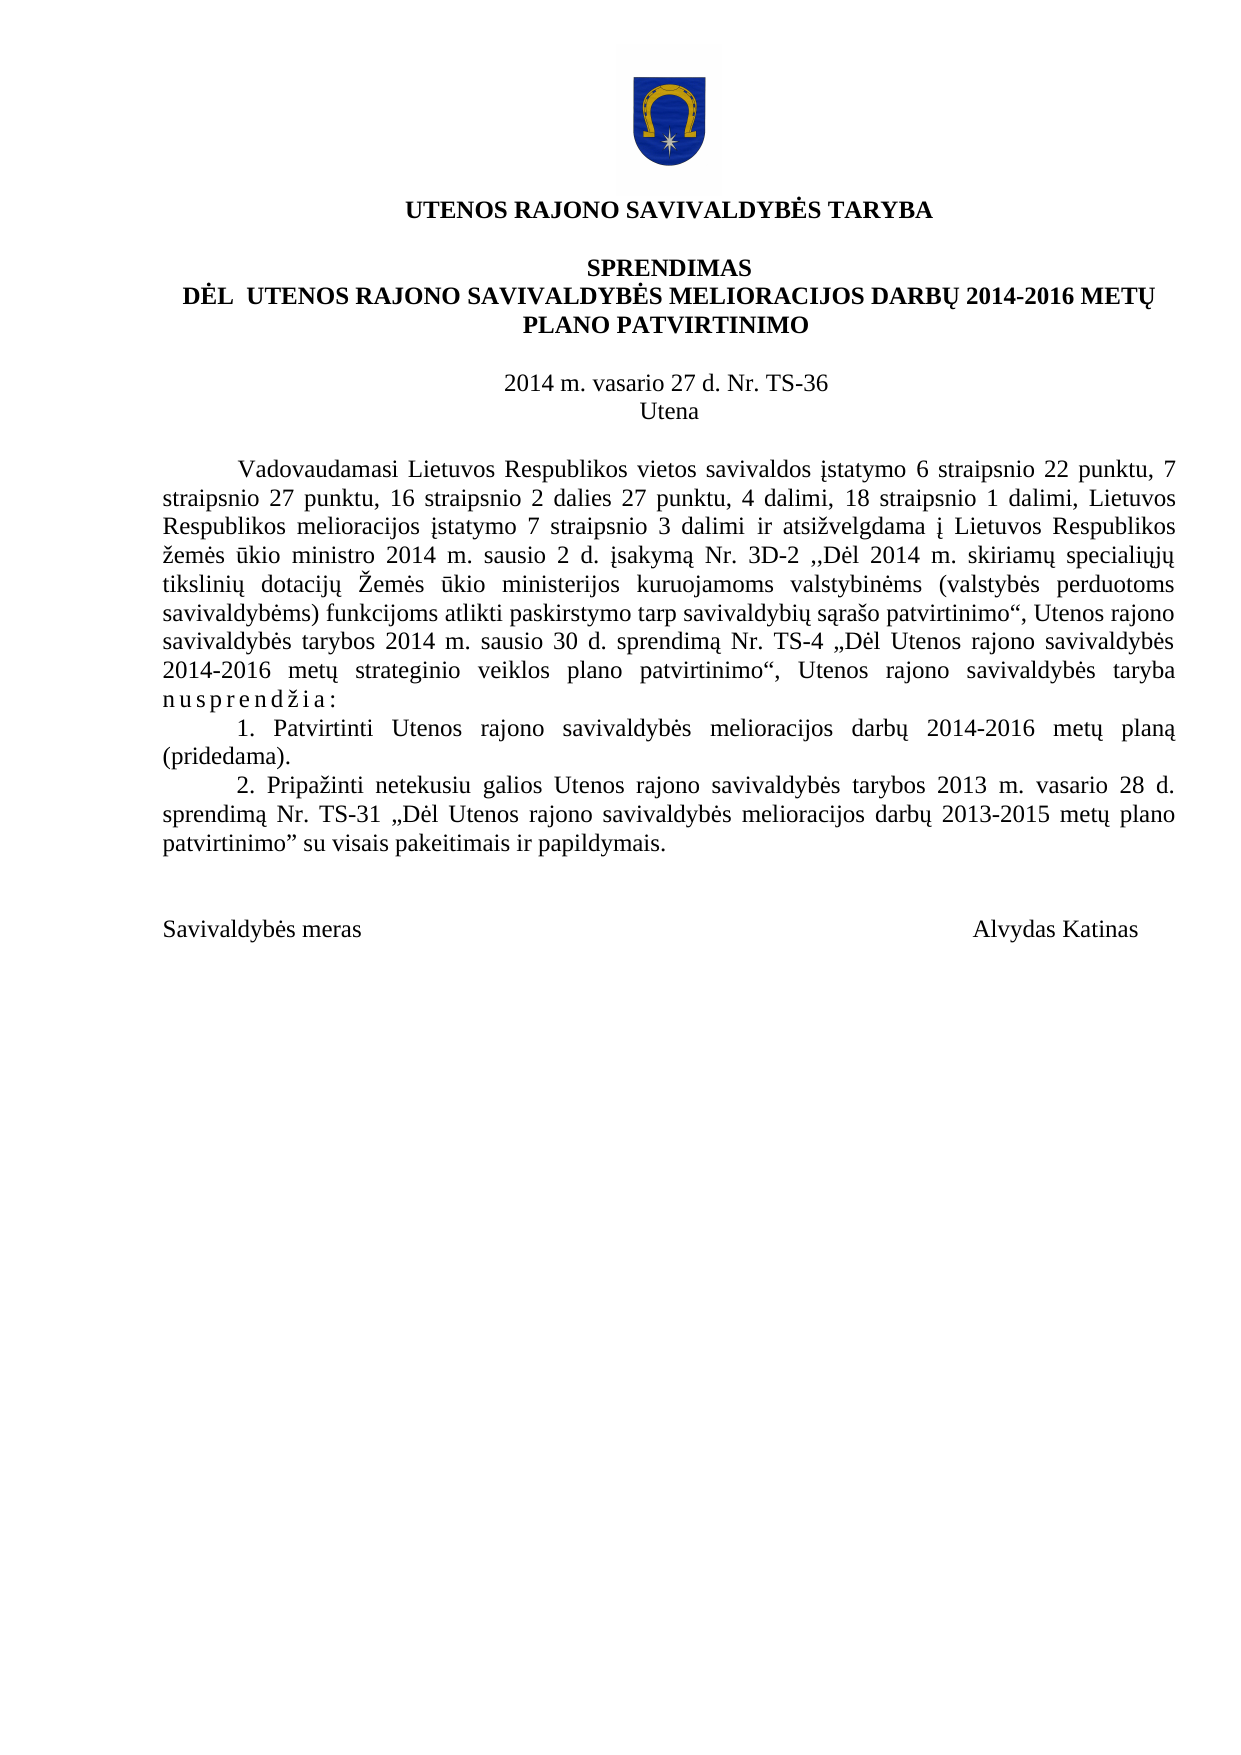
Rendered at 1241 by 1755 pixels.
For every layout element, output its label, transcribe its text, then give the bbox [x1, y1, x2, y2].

text 1. Patvirtinti Utenos rajono savivaldybės melioracijos darbų 2014-2016 metų planą (pridedama). [162, 713, 1176, 770]
text 2. Pripažinti netekusiu galios Utenos rajono savivaldybės tarybos 2013 m. vasario 28 d. sprendimą Nr. TS-31 „Dėl Utenos rajono savivaldybės melioracijos darbų 2013-2015 metų plano patvirtinimo” su visais pakeitimais ir papildymais. [162, 770, 1176, 856]
text Savivaldybės meras Alvydas Katinas [162, 914, 1176, 943]
text SPRENDIMAS [162, 253, 1176, 281]
text Vadovaudamasi Lietuvos Respublikos vietos savivaldos įstatymo 6 straipsnio 22 punktu, 7 straipsnio 27 punktu, 16 straipsnio 2 dalies 27 punktu, 4 dalimi, 18 straipsnio 1 dalimi, Lietuvos Respublikos melioracijos įstatymo 7 straipsnio 3 dalimi ir atsižvelgdama į Lietuvos Respublikos žemės ūkio ministro 2014 m. sausio 2 d. įsakymą Nr. 3D-2 ,,Dėl 2014 m. skiriamų specialiųjų tikslinių dotacijų Žemės ūkio ministerijos kuruojamoms valstybinėms (valstybės perduotoms savivaldybėms) funkcijoms atlikti paskirstymo tarp savivaldybių sąrašo patvirtinimo“, Utenos rajono savivaldybės tarybos 2014 m. sausio 30 d. sprendimą Nr. TS-4 „Dėl Utenos rajono savivaldybės 2014-2016 metų strateginio veiklos plano patvirtinimo“, Utenos rajono savivaldybės taryba nusprendžia: [162, 454, 1176, 713]
text Utena [162, 396, 1176, 425]
text 2014 m. vasario 27 d. Nr. TS-36 [162, 368, 1176, 396]
text UTENOS RAJONO SAVIVALDYBĖS TARYBA [162, 195, 1176, 224]
text DĖL UTENOS RAJONO SAVIVALDYBĖS MELIORACIJOS DARBŲ 2014-2016 METŲ PLANO PATVIRTINIMO [162, 281, 1176, 339]
